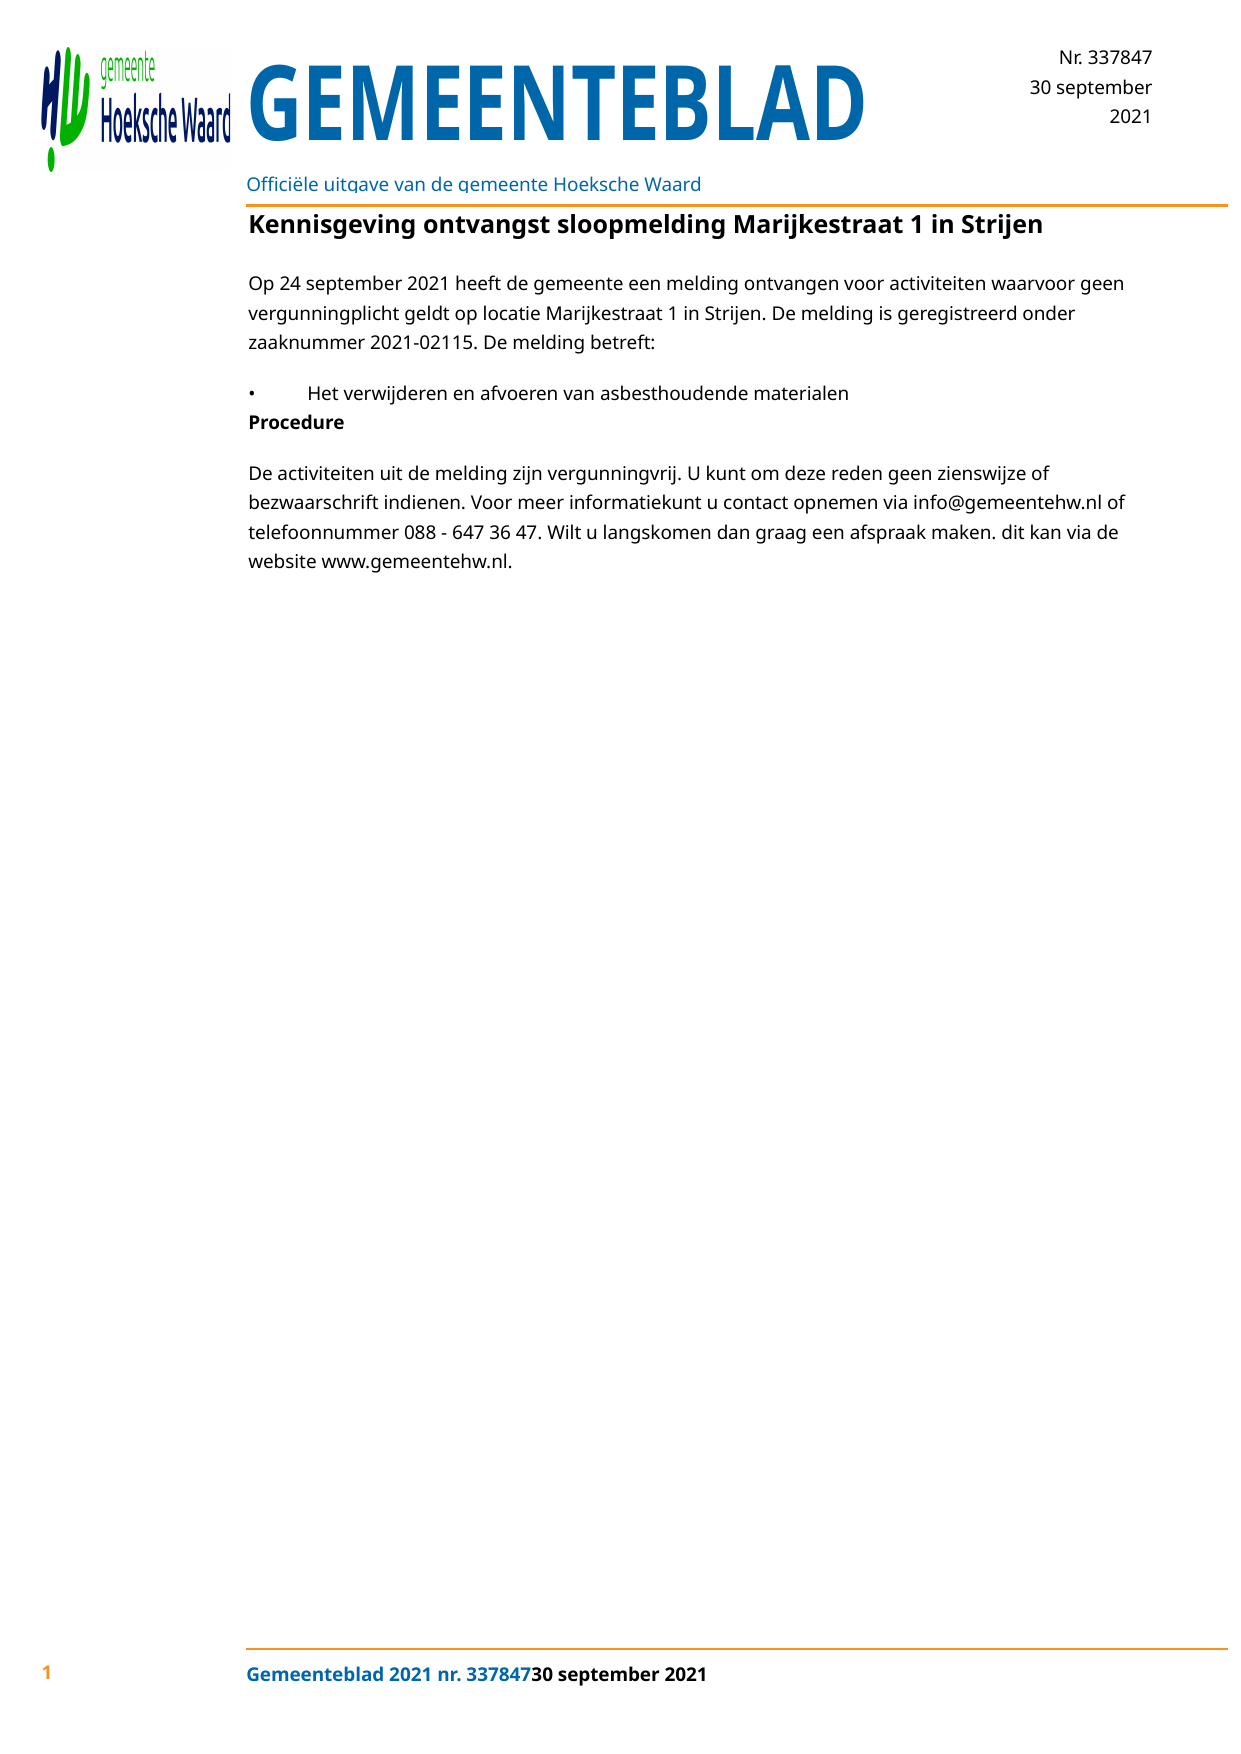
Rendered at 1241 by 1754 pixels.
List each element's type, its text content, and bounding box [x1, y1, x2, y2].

text Procedure [248, 409, 1152, 435]
list Het verwijderen en afvoeren van asbesthoudende materialen [248, 380, 1152, 406]
text Op 24 september 2021 heeft de gemeente een melding ontvangen voor activiteiten waarvoor geen vergunningplicht geldt op locatie Marijkestraat 1 in Strijen. De melding is geregistreerd onder zaaknummer 2021-02115. De melding betreft: [248, 270, 1152, 355]
text Kennisgeving ontvangst sloopmelding Marijkestraat 1 in Strijen [248, 207, 1152, 241]
text De activiteiten uit de melding zijn vergunningvrij. U kunt om deze reden geen zienswijze of bezwaarschrift indienen. Voor meer informatiekunt u contact opnemen via info@gemeentehw.nl of telefoonnummer 088 - 647 36 47. Wilt u langskomen dan graag een afspraak maken. dit kan via de website www.gemeentehw.nl. [248, 460, 1152, 574]
picture [41, 47, 231, 172]
